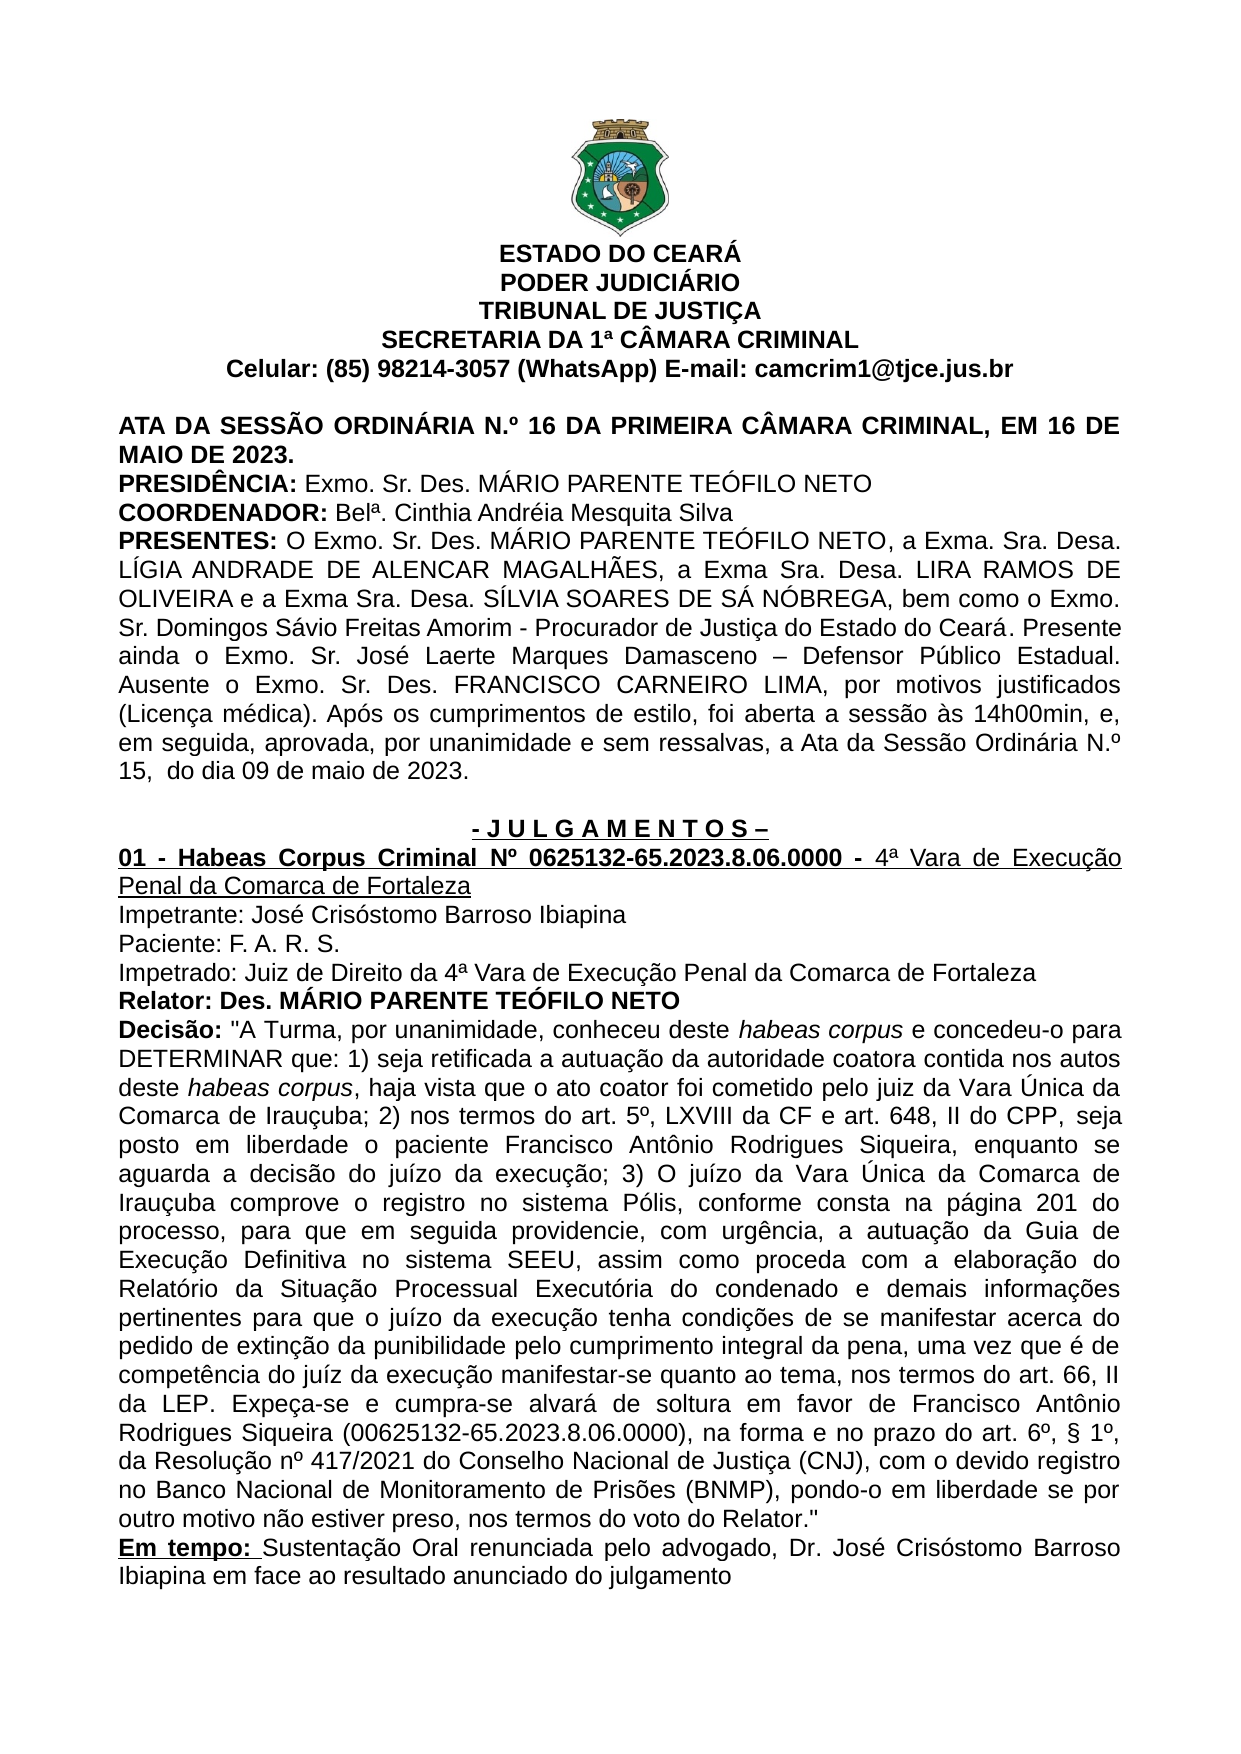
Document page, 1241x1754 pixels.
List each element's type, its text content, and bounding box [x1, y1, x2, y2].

text - J U L G A M E N T O S – [118, 814, 1122, 842]
text Celular: (85) 98214-3057 (WhatsApp) E-mail: camcrim1@tjce.jus.br [118, 354, 1122, 382]
text ESTADO DO CEARÁ [118, 239, 1122, 267]
text Relator: Des. MÁRIO PARENTE TEÓFILO NETO [118, 986, 1122, 1015]
text PRESIDÊNCIA: Exmo. Sr. Des. MÁRIO PARENTE TEÓFILO NETO [118, 469, 1122, 497]
text Paciente: F. A. R. S. [118, 929, 1122, 957]
text COORDENADOR: Belª. Cinthia Andréia Mesquita Silva [118, 497, 1122, 526]
text Em tempo: Sustentação Oral renunciada pelo advogado, Dr. José Crisóstomo Barroso Ibiapina em face ao resultado anunciado do julgamento [118, 1532, 1122, 1590]
text Impetrante: José Crisóstomo Barroso Ibiapina [118, 900, 1122, 929]
picture [570, 118, 671, 239]
text 01 - Habeas Corpus Criminal Nº 0625132-65.2023.8.06.0000 - 4ª Vara de Execução [118, 842, 1122, 868]
text Impetrado: Juiz de Direito da 4ª Vara de Execução Penal da Comarca de Fortaleza [118, 957, 1122, 986]
text PRESENTES: O Exmo. Sr. Des. MÁRIO PARENTE TEÓFILO NETO, a Exma. Sra. Desa. LÍGIA ANDRADE DE ALENCAR MAGALHÃES, a Exma Sra. Desa. LIRA RAMOS DE OLIVEIRA e a Exma Sra. Desa. SÍLVIA SOARES DE SÁ NÓBREGA, bem como o Exmo. Sr. Domingos Sávio Freitas Amorim - Procurador de Justiça do Estado do Ceará. Presente ainda o Exmo. Sr. José Laerte Marques Damasceno – Defensor Público Estadual. Ausente o Exmo. Sr. Des. FRANCISCO CARNEIRO LIMA, por motivos justificados (Licença médica). Após os cumprimentos de estilo, foi aberta a sessão às 14h00min, e, em seguida, aprovada, por unanimidade e sem ressalvas, a Ata da Sessão Ordinária N.º 15, do dia 09 de maio de 2023. [118, 526, 1122, 785]
text TRIBUNAL DE JUSTIÇA [118, 296, 1122, 325]
text SECRETARIA DA 1ª CÂMARA CRIMINAL [118, 325, 1122, 354]
text ATA DA SESSÃO ORDINÁRIA N.º 16 DA PRIMEIRA CÂMARA CRIMINAL, EM 16 DE MAIO DE 2023. [118, 411, 1122, 469]
text Decisão: "A Turma, por unanimidade, conheceu deste habeas corpus e concedeu-o para DETERMINAR que: 1) seja retificada a autuação da autoridade coatora contida nos autos deste habeas corpus, haja vista que o ato coator foi cometido pelo juiz da Vara Única da Comarca de Irauçuba; 2) nos termos do art. 5º, LXVIII da CF e art. 648, II do CPP, seja posto em liberdade o paciente Francisco Antônio Rodrigues Siqueira, enquanto se aguarda a decisão do juízo da execução; 3) O juízo da Vara Única da Comarca de Irauçuba comprove o registro no sistema Pólis, conforme consta na página 201 do processo, para que em seguida providencie, com urgência, a autuação da Guia de Execução Definitiva no sistema SEEU, assim como proceda com a elaboração do Relatório da Situação Processual Executória do condenado e demais informações pertinentes para que o juízo da execução tenha condições de se manifestar acerca do pedido de extinção da punibilidade pelo cumprimento integral da pena, uma vez que é de competência do juíz da execução manifestar-se quanto ao tema, nos termos do art. 66, II da LEP. Expeça-se e cumpra-se alvará de soltura em favor de Francisco Antônio Rodrigues Siqueira (00625132-65.2023.8.06.0000), na forma e no prazo do art. 6º, § 1º, da Resolução nº 417/2021 do Conselho Nacional de Justiça (CNJ), com o devido registro no Banco Nacional de Monitoramento de Prisões (BNMP), pondo-o em liberdade se por outro motivo não estiver preso, nos termos do voto do Relator." [118, 1015, 1122, 1532]
text Penal da Comarca de Fortaleza [118, 869, 1122, 900]
text PODER JUDICIÁRIO [118, 267, 1122, 296]
